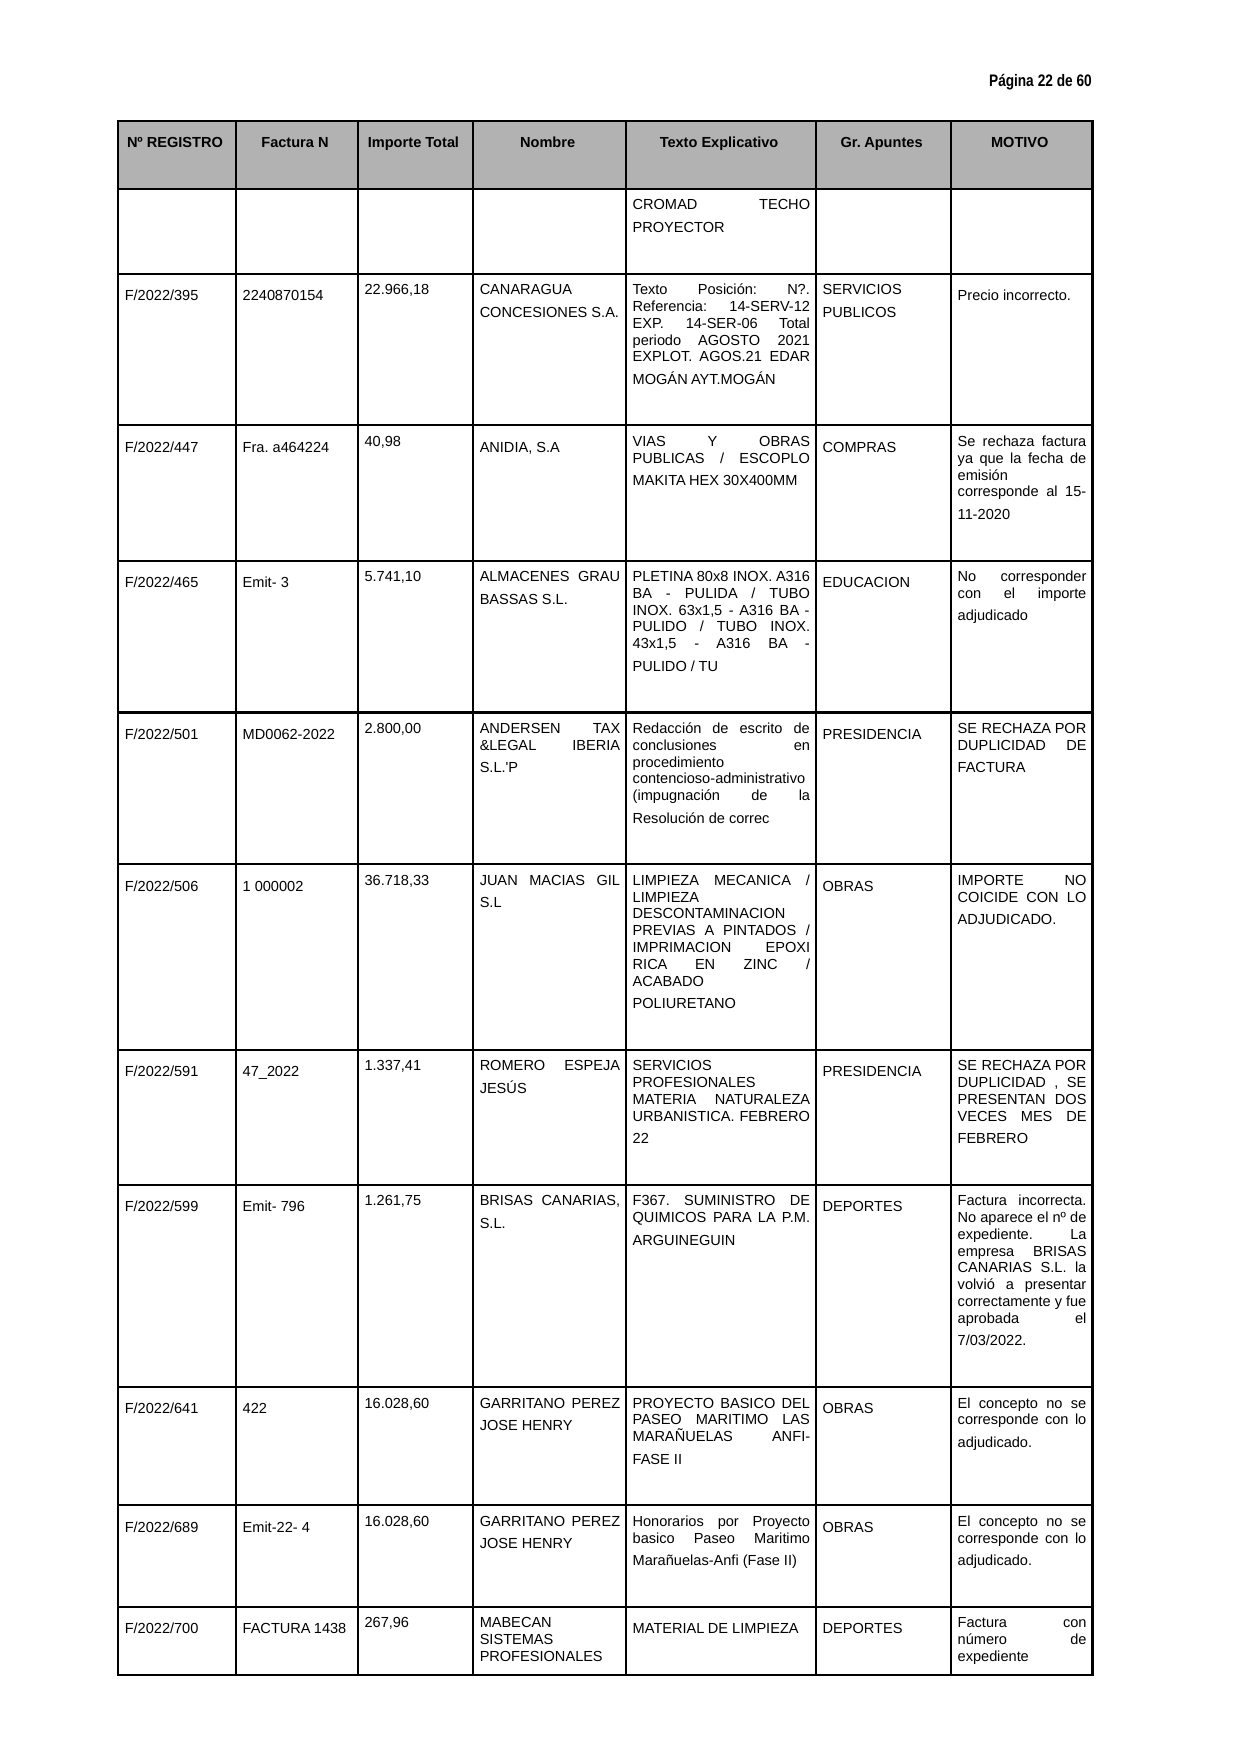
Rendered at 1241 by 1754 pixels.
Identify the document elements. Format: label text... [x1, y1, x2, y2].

table_cell F/2022/465 [119, 562, 235, 711]
table_cell PLETINA 80x8 INOX. A316 BA - PULIDA / TUBO INOX. 63x1,5 - A316 BA - PULIDO / TUBO INOX. 43x1,5 - A316 BA - PULIDO / TU [627, 562, 815, 711]
table_cell 47_2022 [237, 1051, 357, 1184]
table_cell 36.718,33 [359, 865, 472, 1049]
table_cell ANDERSEN TAX &LEGAL IBERIA S.L.'P [474, 714, 625, 863]
table_cell Redacción de escrito de conclusiones en procedimiento contencioso-administrativo (impugnación de la Resolución de correc [627, 714, 815, 863]
table_cell FACTURA 1438 [237, 1608, 357, 1674]
table_cell F/2022/599 [119, 1186, 235, 1386]
table_cell F/2022/447 [119, 426, 235, 559]
table_cell CROMAD TECHO PROYECTOR [627, 190, 815, 272]
table_cell EDUCACION [817, 562, 950, 711]
table_cell COMPRAS [817, 426, 950, 559]
table_cell 5.741,10 [359, 562, 472, 711]
table_header Nombre [474, 122, 625, 188]
table_header MOTIVO [952, 122, 1091, 188]
table_cell 2.800,00 [359, 714, 472, 863]
table_cell Factura incorrecta. No aparece el nº de expediente. La empresa BRISAS CANARIAS S.L. la volvió a presentar correctamente y fue aprobada el 7/03/2022. [952, 1186, 1091, 1386]
table_cell 422 [237, 1388, 357, 1504]
table_cell Honorarios por Proyecto basico Paseo Maritimo Marañuelas-Anfi (Fase II) [627, 1506, 815, 1606]
table_cell 16.028,60 [359, 1388, 472, 1504]
table_cell F/2022/700 [119, 1608, 235, 1674]
table_cell No corresponder con el importe adjudicado [952, 562, 1091, 711]
table_cell ALMACENES GRAU BASSAS S.L. [474, 562, 625, 711]
table_cell Emit-22- 4 [237, 1506, 357, 1606]
table_cell 16.028,60 [359, 1506, 472, 1606]
table_cell 2240870154 [237, 275, 357, 424]
table_cell F/2022/395 [119, 275, 235, 424]
table_cell Precio incorrecto. [952, 275, 1091, 424]
table_cell PRESIDENCIA [817, 1051, 950, 1184]
table_cell [237, 190, 357, 272]
table_cell BRISAS CANARIAS, S.L. [474, 1186, 625, 1386]
table_cell OBRAS [817, 1506, 950, 1606]
table_header Gr. Apuntes [817, 122, 950, 188]
table_cell VIAS Y OBRAS PUBLICAS / ESCOPLO MAKITA HEX 30X400MM [627, 426, 815, 559]
table_cell F/2022/501 [119, 714, 235, 863]
table_cell OBRAS [817, 865, 950, 1049]
table_cell ANIDIA, S.A [474, 426, 625, 559]
table_cell [359, 190, 472, 272]
table_cell ROMERO ESPEJA JESÚS [474, 1051, 625, 1184]
table_cell OBRAS [817, 1388, 950, 1504]
table_cell DEPORTES [817, 1608, 950, 1674]
table_cell PROYECTO BASICO DEL PASEO MARITIMO LAS MARAÑUELAS ANFI- FASE II [627, 1388, 815, 1504]
table_header Nº REGISTRO [119, 122, 235, 188]
table_cell MABECAN SISTEMAS PROFESIONALES [474, 1608, 625, 1674]
table_cell MD0062-2022 [237, 714, 357, 863]
table_header Factura N [237, 122, 357, 188]
table_cell 1.261,75 [359, 1186, 472, 1386]
table_cell F/2022/641 [119, 1388, 235, 1504]
table_cell CANARAGUA CONCESIONES S.A. [474, 275, 625, 424]
table_cell GARRITANO PEREZ JOSE HENRY [474, 1506, 625, 1606]
table_cell [817, 190, 950, 272]
table_cell F367. SUMINISTRO DE QUIMICOS PARA LA P.M. ARGUINEGUIN [627, 1186, 815, 1386]
table_cell JUAN MACIAS GIL S.L [474, 865, 625, 1049]
table_cell F/2022/689 [119, 1506, 235, 1606]
table_cell DEPORTES [817, 1186, 950, 1386]
table_cell Emit- 796 [237, 1186, 357, 1386]
table_cell [952, 190, 1091, 272]
table_header Importe Total [359, 122, 472, 188]
table_cell 267,96 [359, 1608, 472, 1674]
table_cell SE RECHAZA POR DUPLICIDAD , SE PRESENTAN DOS VECES MES DE FEBRERO [952, 1051, 1091, 1184]
table_cell SE RECHAZA POR DUPLICIDAD DE FACTURA [952, 714, 1091, 863]
table_cell Factura con número de expediente [952, 1608, 1091, 1674]
table_cell 22.966,18 [359, 275, 472, 424]
table_cell SERVICIOS PUBLICOS [817, 275, 950, 424]
table_cell GARRITANO PEREZ JOSE HENRY [474, 1388, 625, 1504]
table_cell SERVICIOS PROFESIONALES MATERIA NATURALEZA URBANISTICA. FEBRERO 22 [627, 1051, 815, 1184]
table_cell IMPORTE NO COICIDE CON LO ADJUDICADO. [952, 865, 1091, 1049]
table_cell 1.337,41 [359, 1051, 472, 1184]
table_cell Fra. a464224 [237, 426, 357, 559]
table_header Texto Explicativo [627, 122, 815, 188]
table_cell F/2022/591 [119, 1051, 235, 1184]
table_cell 40,98 [359, 426, 472, 559]
table_cell 1 000002 [237, 865, 357, 1049]
table_cell MATERIAL DE LIMPIEZA [627, 1608, 815, 1674]
table_cell Se rechaza factura ya que la fecha de emisión corresponde al 15-11-2020 [952, 426, 1091, 559]
table_cell El concepto no se corresponde con lo adjudicado. [952, 1388, 1091, 1504]
table_cell LIMPIEZA MECANICA / LIMPIEZA DESCONTAMINACION PREVIAS A PINTADOS / IMPRIMACION EPOXI RICA EN ZINC / ACABADO POLIURETANO [627, 865, 815, 1049]
table_cell El concepto no se corresponde con lo adjudicado. [952, 1506, 1091, 1606]
table_cell [119, 190, 235, 272]
table_cell Emit- 3 [237, 562, 357, 711]
table_cell [474, 190, 625, 272]
table_cell PRESIDENCIA [817, 714, 950, 863]
table_cell Texto Posición: N?. Referencia: 14-SERV-12 EXP. 14-SER-06 Total periodo AGOSTO 2021 EXPLOT. AGOS.21 EDAR MOGÁN AYT.MOGÁN [627, 275, 815, 424]
table_cell F/2022/506 [119, 865, 235, 1049]
